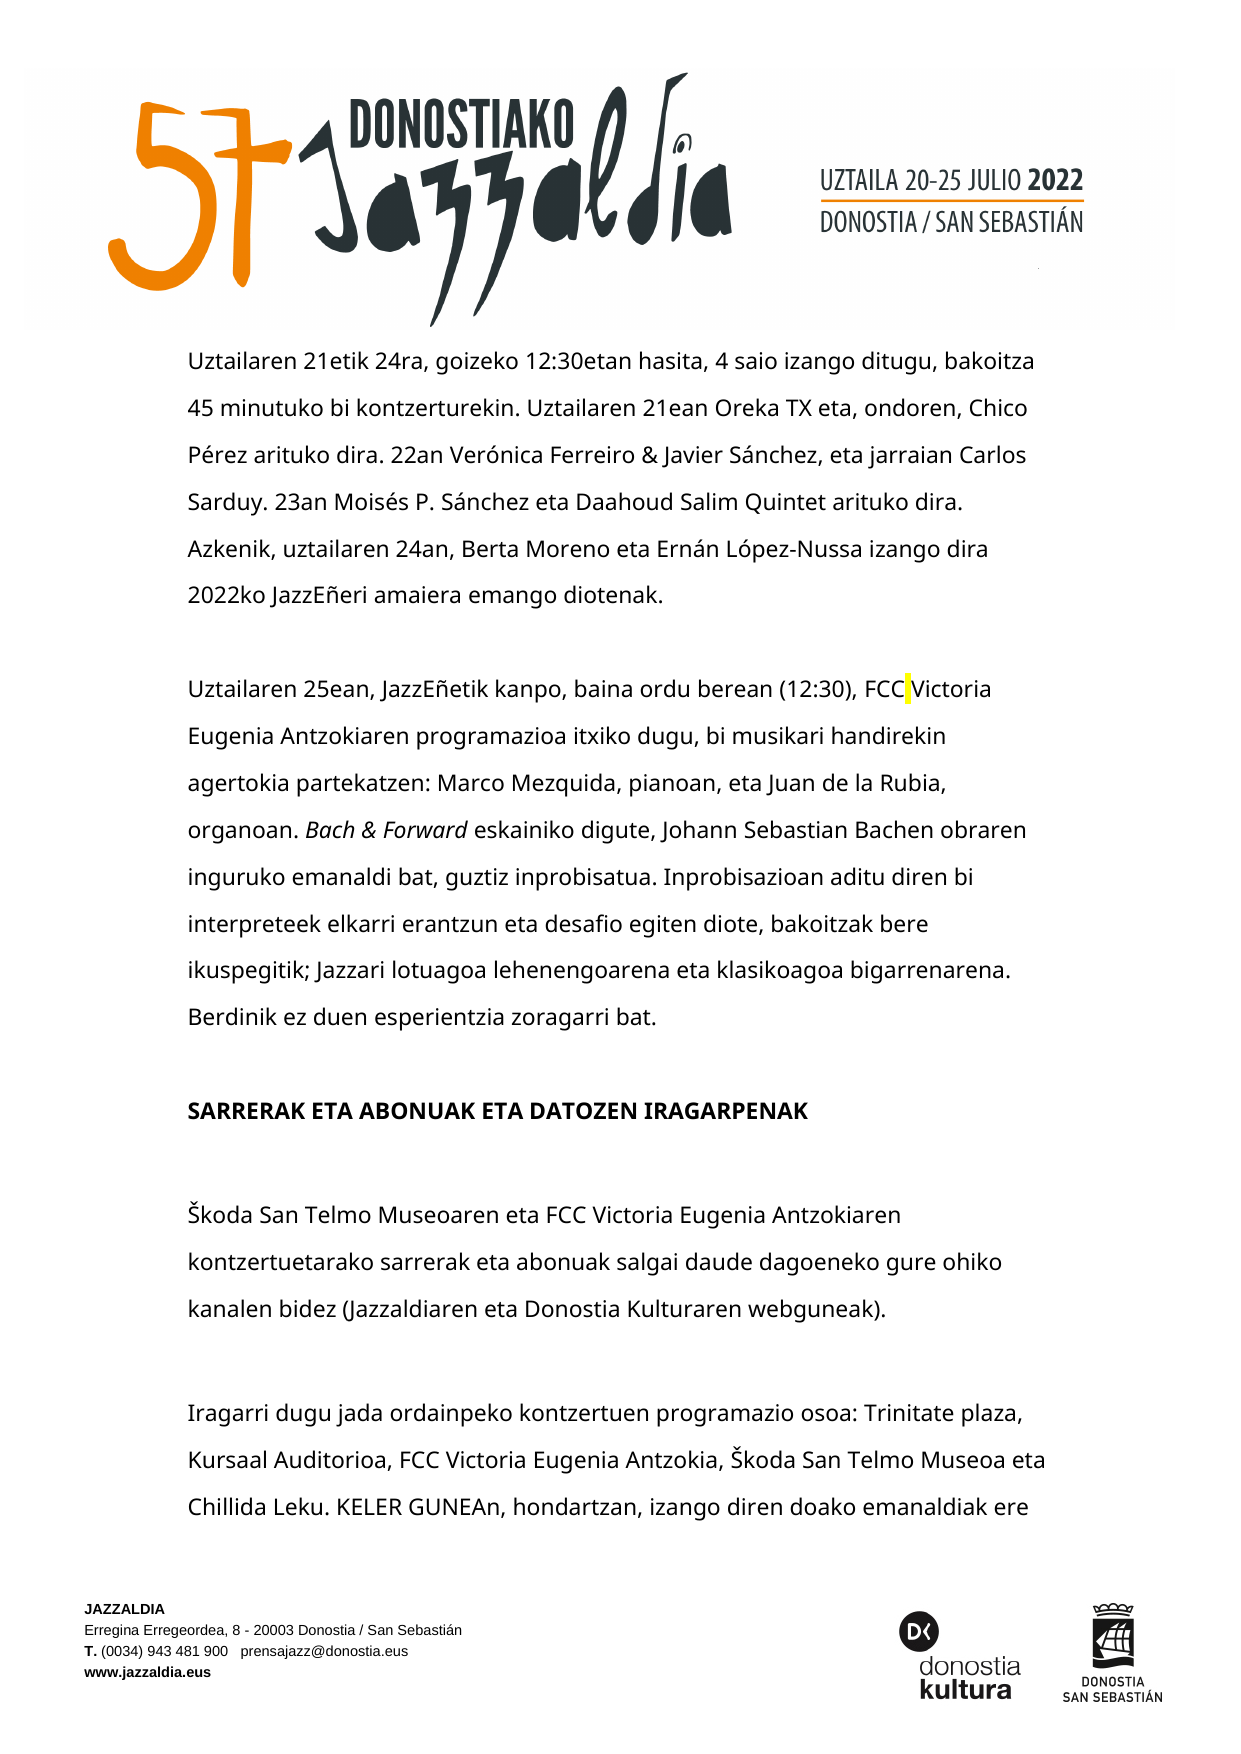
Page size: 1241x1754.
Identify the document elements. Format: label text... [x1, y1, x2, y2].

text Iragarri dugu jada ordainpeko kontzertuen programazio osoa: Trinitate plaza, Kursaal Auditorioa, FCC Victoria Eugenia Antzokia, Škoda San Telmo Museoa eta Chillida Leku. KELER GUNEAn, hondartzan, izango diren doako emanaldiak ere [187, 1397, 1053, 1522]
text Uztailaren 25ean, JazzEñetik kanpo, baina ordu berean (12:30), FCC Victoria Eugenia Antzokiaren programazioa itxiko dugu, bi musikari handirekin agertokia partekatzen: Marco Mezquida, pianoan, eta Juan de la Rubia, organoan. Bach & Forward eskainiko digute, Johann Sebastian Bachen obraren inguruko emanaldi bat, guztiz inprobisatua. Inprobisazioan aditu diren bi interpreteek elkarri erantzun eta desafio egiten diote, bakoitzak bere ikuspegitik; Jazzari lotuagoa lehenengoarena eta klasikoagoa bigarrenarena. Berdinik ez duen esperientzia zoragarri bat. [187, 673, 1053, 1033]
text Uztailaren 21etik 24ra, goizeko 12:30etan hasita, 4 saio izango ditugu, bakoitza 45 minutuko bi kontzerturekin. Uztailaren 21ean Oreka TX eta, ondoren, Chico Pérez arituko dira. 22an Verónica Ferreiro & Javier Sánchez, eta jarraian Carlos Sarduy. 23an Moisés P. Sánchez eta Daahoud Salim Quintet arituko dira. Azkenik, uztailaren 24an, Berta Moreno eta Ernán López-Nussa izango dira 2022ko JazzEñeri amaiera emango diotenak. [187, 330, 1053, 611]
text Škoda San Telmo Museoaren eta FCC Victoria Eugenia Antzokiaren kontzertuetarako sarrerak eta abonuak salgai daude dagoeneko gure ohiko kanalen bidez (Jazzaldiaren eta Donostia Kulturaren webguneak). [187, 1199, 1053, 1324]
picture [23, 68, 1175, 330]
picture [1, 1572, 1236, 1751]
text SARRERAK ETA ABONUAK ETA DATOZEN IRAGARPENAK [187, 1095, 1053, 1126]
